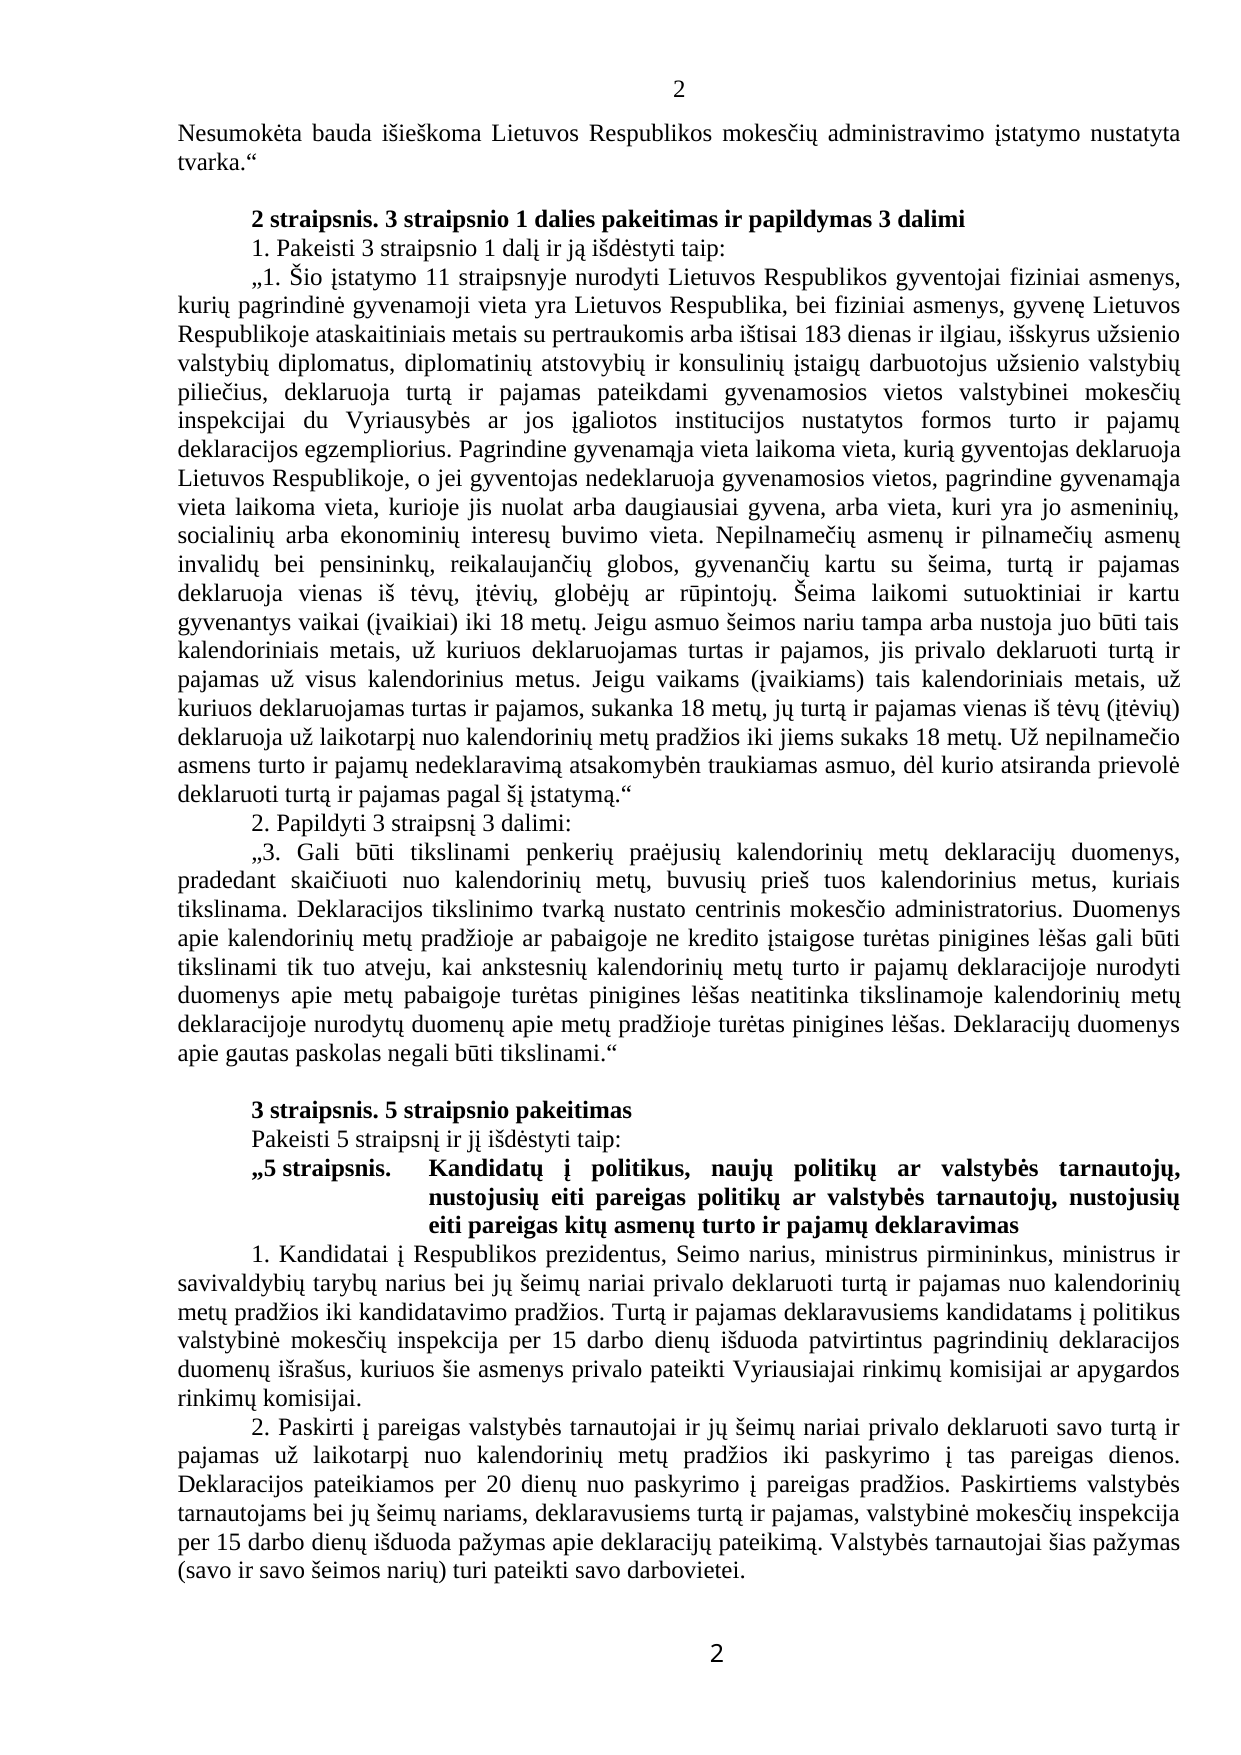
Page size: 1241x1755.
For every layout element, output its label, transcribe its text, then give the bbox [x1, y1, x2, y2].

text „3. Gali būti tikslinami penkerių praėjusių kalendorinių metų deklaracijų duomenys, pradedant skaičiuoti nuo kalendorinių metų, buvusių prieš tuos kalendorinius metus, kuriais tikslinama. Deklaracijos tikslinimo tvarką nustato centrinis mokesčio administratorius. Duomenys apie kalendorinių metų pradžioje ar pabaigoje ne kredito įstaigose turėtas pinigines lėšas gali būti tikslinami tik tuo atveju, kai ankstesnių kalendorinių metų turto ir pajamų deklaracijoje nurodyti duomenys apie metų pabaigoje turėtas pinigines lėšas neatitinka tikslinamoje kalendorinių metų deklaracijoje nurodytų duomenų apie metų pradžioje turėtas pinigines lėšas. Deklaracijų duomenys apie gautas paskolas negali būti tikslinami.“ [177, 837, 1181, 1067]
text 1. Pakeisti 3 straipsnio 1 dalį ir ją išdėstyti taip: [177, 233, 1181, 262]
text 2. Papildyti 3 straipsnį 3 dalimi: [177, 808, 1181, 837]
text 3 straipsnis. 5 straipsnio pakeitimas [177, 1096, 1181, 1124]
text 2 straipsnis. 3 straipsnio 1 dalies pakeitimas ir papildymas 3 dalimi [177, 204, 1181, 233]
text „1. Šio įstatymo 11 straipsnyje nurodyti Lietuvos Respublikos gyventojai fiziniai asmenys, kurių pagrindinė gyvenamoji vieta yra Lietuvos Respublika, bei fiziniai asmenys, gyvenę Lietuvos Respublikoje ataskaitiniais metais su pertraukomis arba ištisai 183 dienas ir ilgiau, išskyrus užsienio valstybių diplomatus, diplomatinių atstovybių ir konsulinių įstaigų darbuotojus užsienio valstybių piliečius, deklaruoja turtą ir pajamas pateikdami gyvenamosios vietos valstybinei mokesčių inspekcijai du Vyriausybės ar jos įgaliotos institucijos nustatytos formos turto ir pajamų deklaracijos egzempliorius. Pagrindine gyvenamąja vieta laikoma vieta, kurią gyventojas deklaruoja Lietuvos Respublikoje, o jei gyventojas nedeklaruoja gyvenamosios vietos, pagrindine gyvenamąja vieta laikoma vieta, kurioje jis nuolat arba daugiausiai gyvena, arba vieta, kuri yra jo asmeninių, socialinių arba ekonominių interesų buvimo vieta. Nepilnamečių asmenų ir pilnamečių asmenų invalidų bei pensininkų, reikalaujančių globos, gyvenančių kartu su šeima, turtą ir pajamas deklaruoja vienas iš tėvų, įtėvių, globėjų ar rūpintojų. Šeima laikomi sutuoktiniai ir kartu gyvenantys vaikai (įvaikiai) iki 18 metų. Jeigu asmuo šeimos nariu tampa arba nustoja juo būti tais kalendoriniais metais, už kuriuos deklaruojamas turtas ir pajamos, jis privalo deklaruoti turtą ir pajamas už visus kalendorinius metus. Jeigu vaikams (įvaikiams) tais kalendoriniais metais, už kuriuos deklaruojamas turtas ir pajamos, sukanka 18 metų, jų turtą ir pajamas vienas iš tėvų (įtėvių) deklaruoja už laikotarpį nuo kalendorinių metų pradžios iki jiems sukaks 18 metų. Už nepilnamečio asmens turto ir pajamų nedeklaravimą atsakomybėn traukiamas asmuo, dėl kurio atsiranda prievolė deklaruoti turtą ir pajamas pagal šį įstatymą.“ [177, 262, 1181, 808]
text Nesumokėta bauda išieškoma Lietuvos Respublikos mokesčių administravimo įstatymo nustatyta tvarka.“ [177, 118, 1181, 176]
text 2. Paskirti į pareigas valstybės tarnautojai ir jų šeimų nariai privalo deklaruoti savo turtą ir pajamas už laikotarpį nuo kalendorinių metų pradžios iki paskyrimo į tas pareigas dienos. Deklaracijos pateikiamos per 20 dienų nuo paskyrimo į pareigas pradžios. Paskirtiems valstybės tarnautojams bei jų šeimų nariams, deklaravusiems turtą ir pajamas, valstybinė mokesčių inspekcija per 15 darbo dienų išduoda pažymas apie deklaracijų pateikimą. Valstybės tarnautojai šias pažymas (savo ir savo šeimos narių) turi pateikti savo darbovietei. [177, 1412, 1181, 1584]
text Pakeisti 5 straipsnį ir jį išdėstyti taip: [177, 1124, 1181, 1153]
text 1. Kandidatai į Respublikos prezidentus, Seimo narius, ministrus pirmininkus, ministrus ir savivaldybių tarybų narius bei jų šeimų nariai privalo deklaruoti turtą ir pajamas nuo kalendorinių metų pradžios iki kandidatavimo pradžios. Turtą ir pajamas deklaravusiems kandidatams į politikus valstybinė mokesčių inspekcija per 15 darbo dienų išduoda patvirtintus pagrindinių deklaracijos duomenų išrašus, kuriuos šie asmenys privalo pateikti Vyriausiajai rinkimų komisijai ar apygardos rinkimų komisijai. [177, 1239, 1181, 1412]
text „5 straipsnis. Kandidatų į politikus, naujų politikų ar valstybės tarnautojų, nustojusių eiti pareigas politikų ar valstybės tarnautojų, nustojusių eiti pareigas kitų asmenų turto ir pajamų deklaravimas [251, 1153, 1181, 1239]
